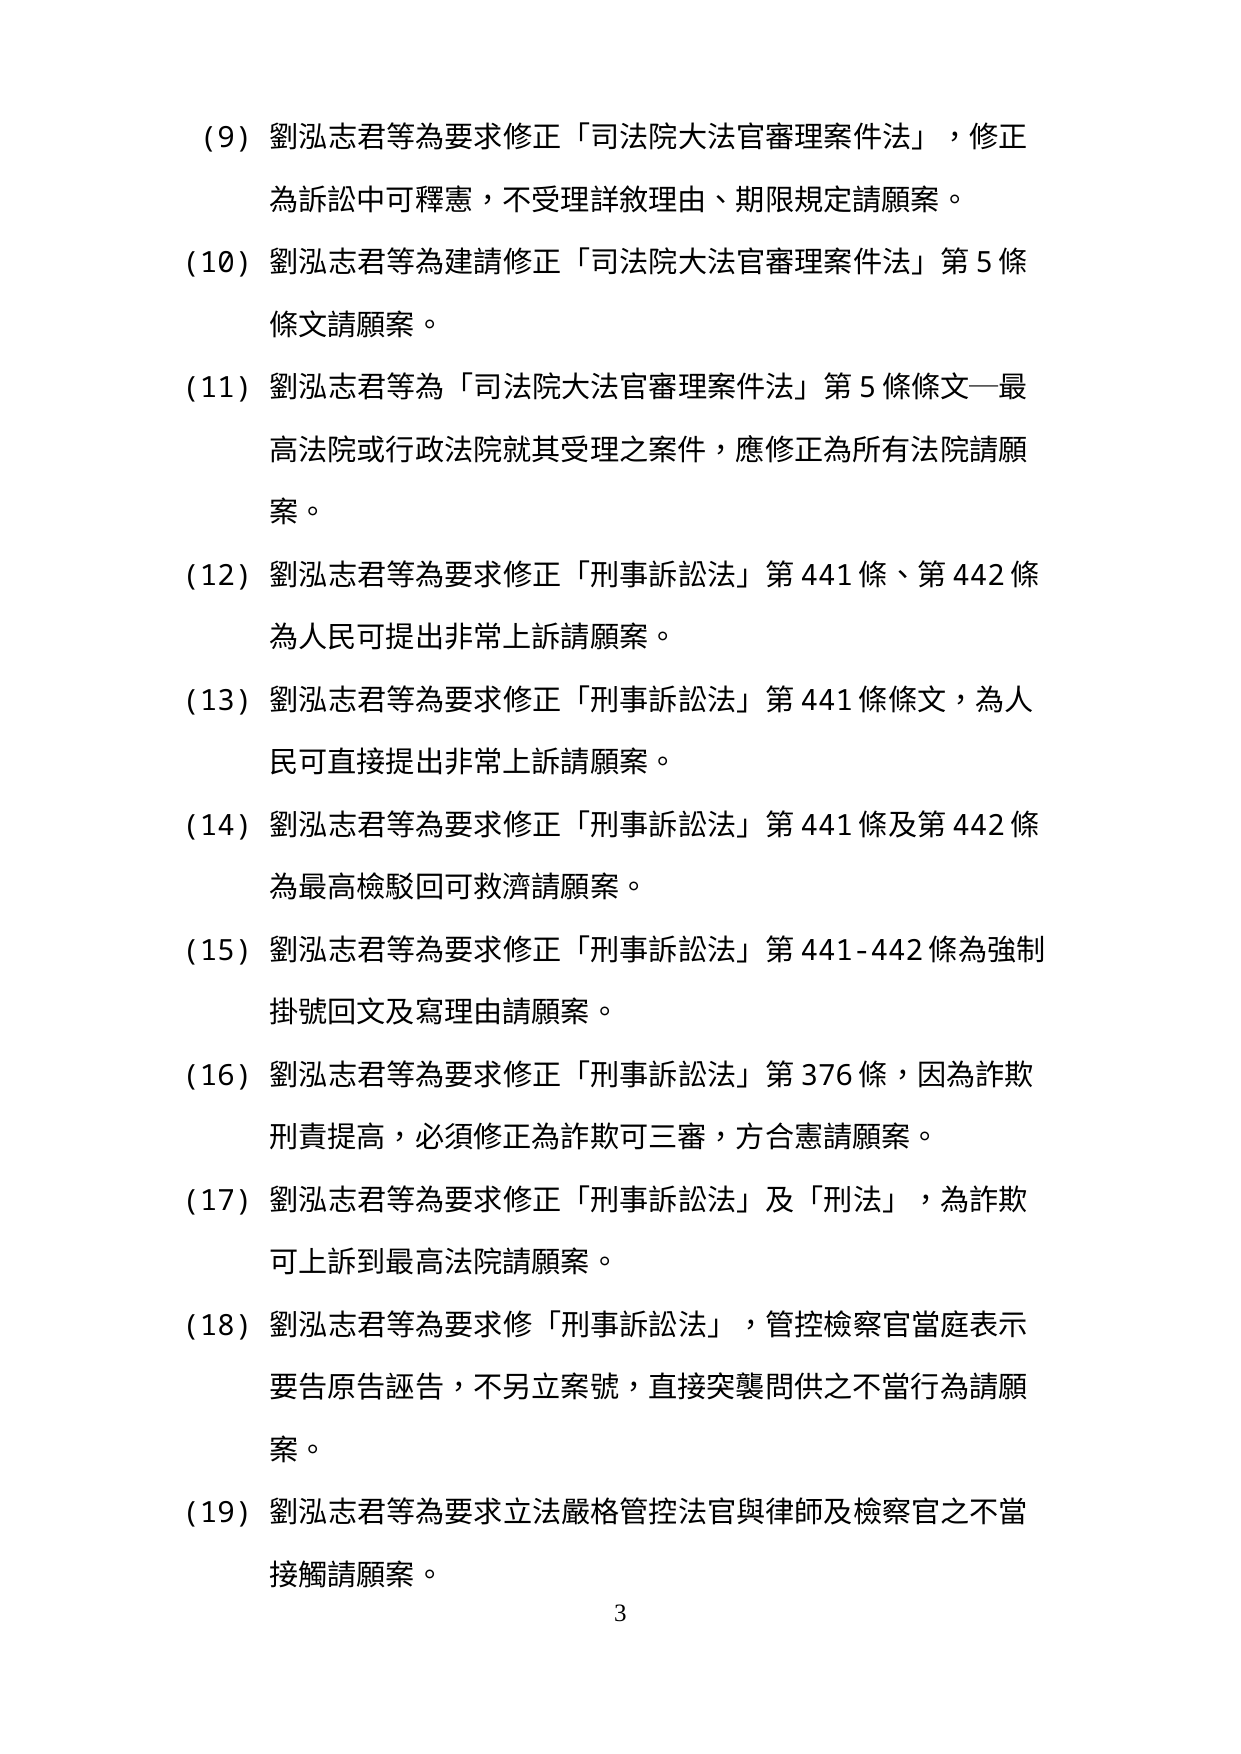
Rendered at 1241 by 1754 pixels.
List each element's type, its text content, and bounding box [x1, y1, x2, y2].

list 劉泓志君等為要求修正「刑事訴訟法」第441條及第442條為最高檢駁回可救濟請願案。 [269, 781, 1053, 906]
list 劉泓志君等為建請修正「司法院大法官審理案件法」第5條條文請願案。 [269, 218, 1053, 343]
list 劉泓志君等為「司法院大法官審理案件法」第5條條文─最高法院或行政法院就其受理之案件，應修正為所有法院請願案。 [269, 343, 1053, 531]
list 劉泓志君等為要求修正「刑事訴訟法」第441條條文，為人民可直接提出非常上訴請願案。 [269, 656, 1053, 781]
list 劉泓志君等為要求修正「刑事訴訟法」第441-442條為強制掛號回文及寫理由請願案。 [269, 906, 1053, 1031]
list 劉泓志君等為要求修正「刑事訴訟法」第441條、第442條為人民可提出非常上訴請願案。 [269, 531, 1053, 656]
list 劉泓志君等為要求修正「司法院大法官審理案件法」，修正為訴訟中可釋憲，不受理詳敘理由、期限規定請願案。 [269, 93, 1053, 218]
list 劉泓志君等為要求修正「刑事訴訟法」及「刑法」，為詐欺可上訴到最高法院請願案。 [269, 1156, 1053, 1281]
list 劉泓志君等為要求修「刑事訴訟法」，管控檢察官當庭表示要告原告誣告，不另立案號，直接突襲問供之不當行為請願案。 [269, 1281, 1053, 1468]
list 劉泓志君等為要求立法嚴格管控法官與律師及檢察官之不當接觸請願案。 [269, 1468, 1053, 1593]
list 劉泓志君等為要求修正「刑事訴訟法」第376條，因為詐欺刑責提高，必須修正為詐欺可三審，方合憲請願案。 [269, 1031, 1053, 1156]
